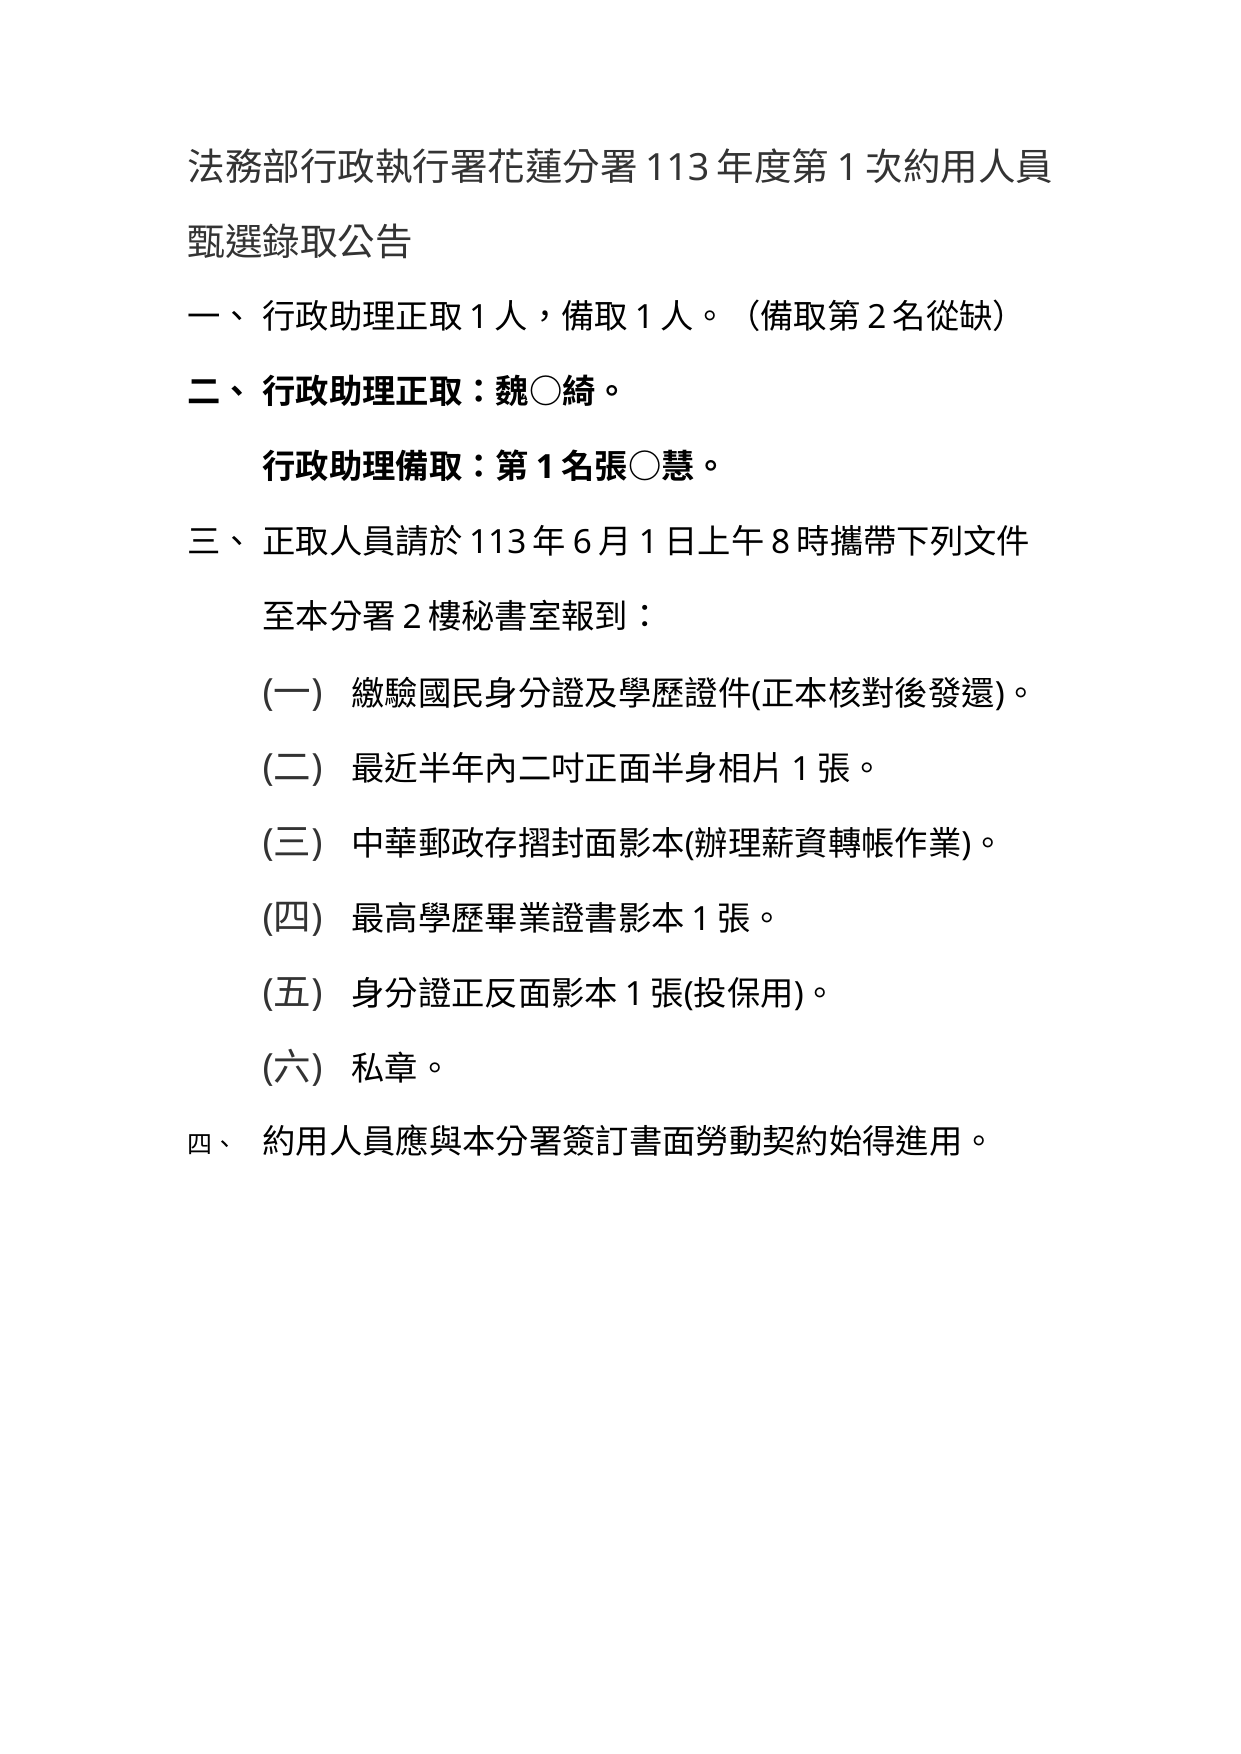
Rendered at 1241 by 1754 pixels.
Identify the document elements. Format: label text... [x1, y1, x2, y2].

list 最近半年內二吋正面半身相片1張。 [262, 727, 1053, 802]
list 身分證正反面影本1張(投保用)。 [262, 952, 1053, 1027]
list 正取人員請於113年6月1日上午8時攜帶下列文件至本分署2樓秘書室報到： [187, 502, 1053, 652]
list 約用人員應與本分署簽訂書面勞動契約始得進用。 [187, 1102, 1053, 1177]
list 行政助理正取：魏○綺。 [187, 352, 1053, 427]
list 行政助理正取1人，備取1人。（備取第2名從缺） [187, 277, 1053, 352]
list 繳驗國民身分證及學歷證件(正本核對後發還)。 [262, 652, 1053, 727]
list 行政助理備取：第1名張○慧。 [262, 427, 1053, 502]
list 私章。 [262, 1027, 1053, 1102]
list 中華郵政存摺封面影本(辦理薪資轉帳作業)。 [262, 802, 1053, 877]
text 法務部行政執行署花蓮分署113年度第1次約用人員甄選錄取公告 [187, 127, 1053, 277]
list 最高學歷畢業證書影本1張。 [262, 877, 1053, 952]
